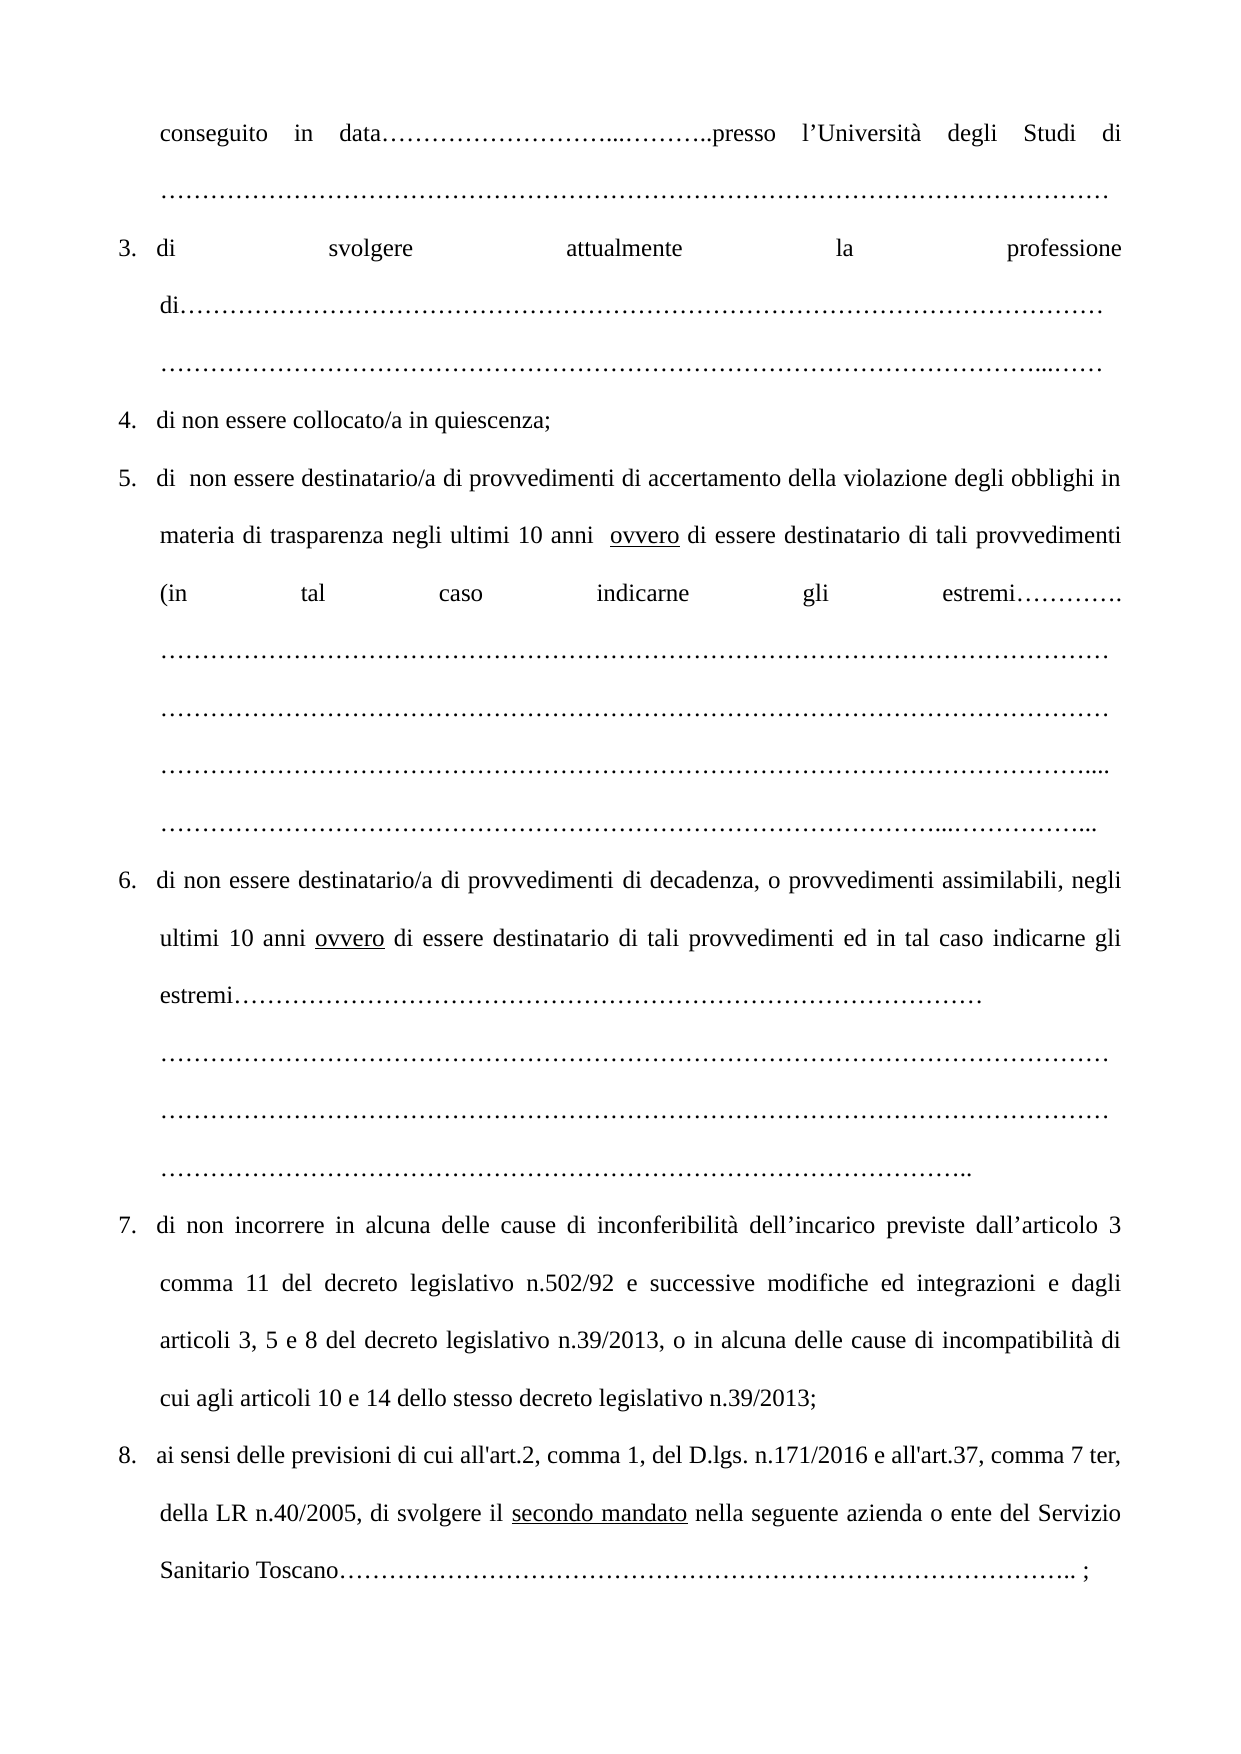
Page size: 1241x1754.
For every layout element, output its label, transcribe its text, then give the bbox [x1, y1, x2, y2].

list di non essere destinatario/a di provvedimenti di decadenza, o provvedimenti assimilabili, negli ultimi 10 anni ovvero di essere destinatario di tali provvedimenti ed in tal caso indicarne gli estremi……………………………………………………………………………… ……………………………………………………………………………………………………………………………………………………………………………………………………………………………………………………………………………………………….. [118, 866, 1122, 1182]
list conseguito in data………………………...………..presso l’Università degli Studi di …………………………………………………………………………………………………… [118, 118, 1122, 204]
list di non essere collocato/a in quiescenza; [118, 406, 1122, 434]
list ai sensi delle previsioni di cui all'art.2, comma 1, del D.lgs. n.171/2016 e all'art.37, comma 7 ter, della LR n.40/2005, di svolgere il secondo mandato nella seguente azienda o ente del Servizio Sanitario Toscano…………………………………………………………………………….. ; [118, 1441, 1122, 1584]
list di non incorrere in alcuna delle cause di inconferibilità dell’incarico previste dall’articolo 3 comma 11 del decreto legislativo n.502/92 e successive modifiche ed integrazioni e dagli articoli 3, 5 e 8 del decreto legislativo n.39/2013, o in alcuna delle cause di incompatibilità di cui agli articoli 10 e 14 dello stesso decreto legislativo n.39/2013; [118, 1211, 1122, 1412]
list di non essere destinatario/a di provvedimenti di accertamento della violazione degli obblighi in materia di trasparenza negli ultimi 10 anni ovvero di essere destinatario di tali provvedimenti (in tal caso indicarne gli estremi………….……………………………………………………………………………………………………………………………………………………………………………………………………………………………………………………………………………………………………………....…………………………………………………………………………………...……………... [118, 463, 1122, 837]
list di svolgere attualmente la professione di………………………………………………………………………………………………………………………………………………………………………………………………...…… [118, 233, 1122, 377]
